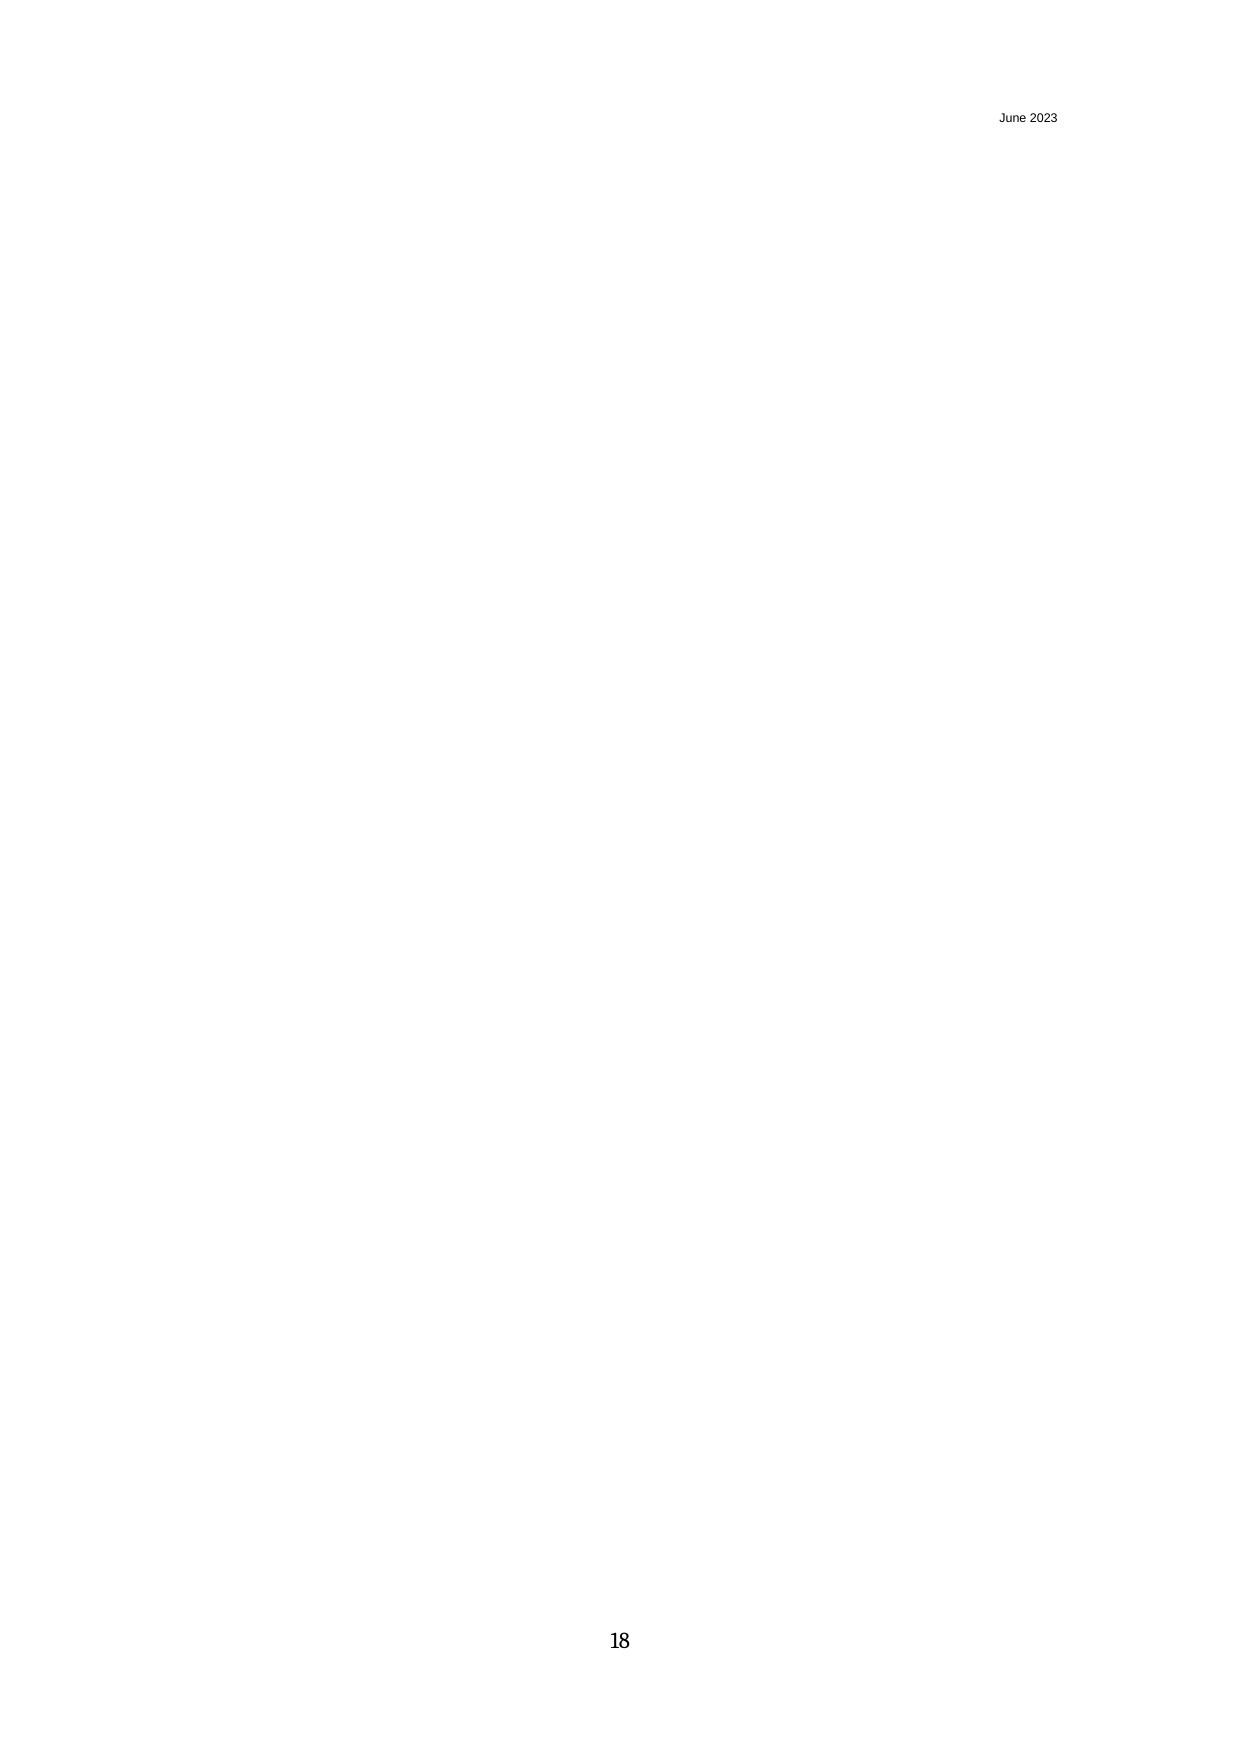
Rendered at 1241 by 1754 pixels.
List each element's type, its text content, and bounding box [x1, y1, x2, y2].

text June 2023 [118, 111, 1122, 156]
